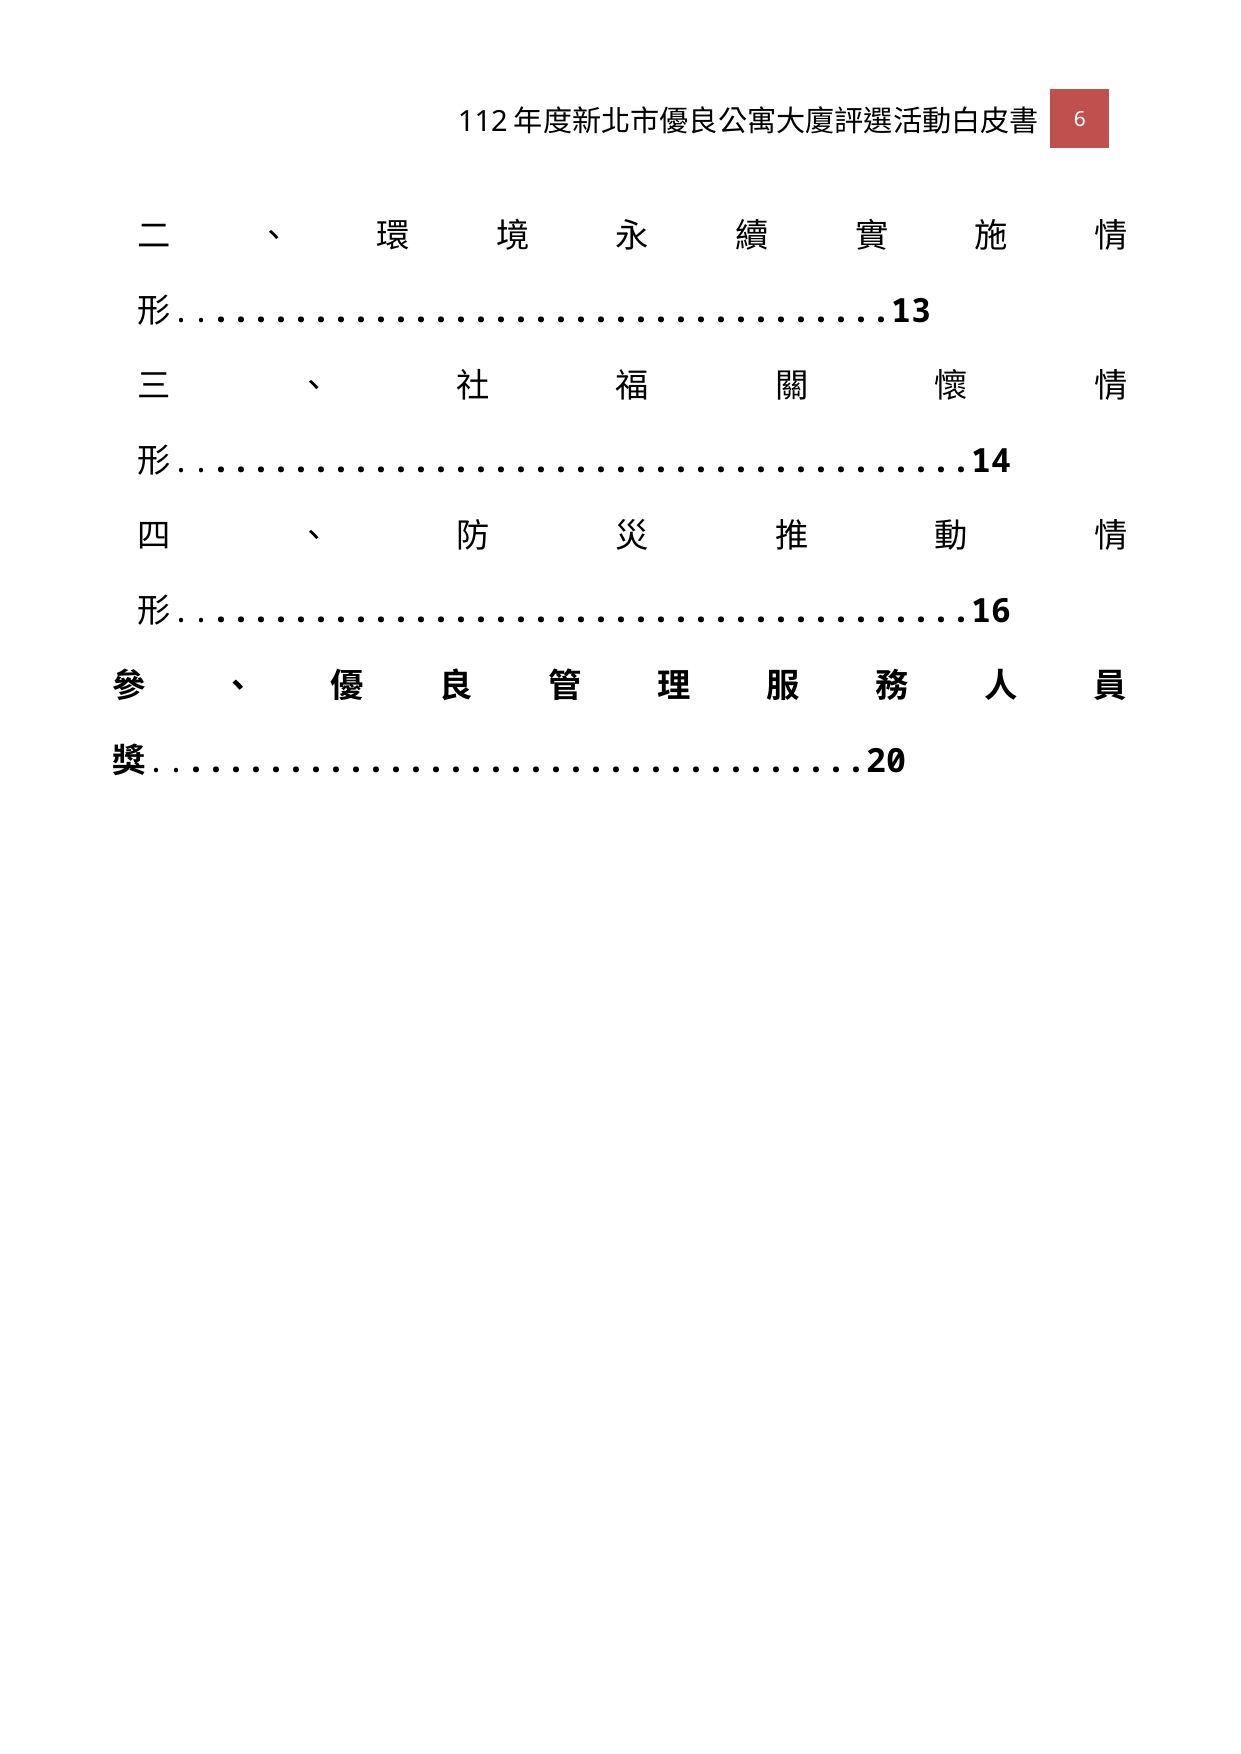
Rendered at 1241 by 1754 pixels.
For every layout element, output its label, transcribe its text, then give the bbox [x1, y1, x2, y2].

list 四、防災推動情形........................................16 [137, 495, 1128, 645]
list 三、社福關懷情形........................................14 [137, 345, 1128, 495]
list 二、環境永續實施情形....................................13 [137, 195, 1128, 345]
list 參、優良管理服務人員獎....................................20 [112, 645, 1128, 795]
